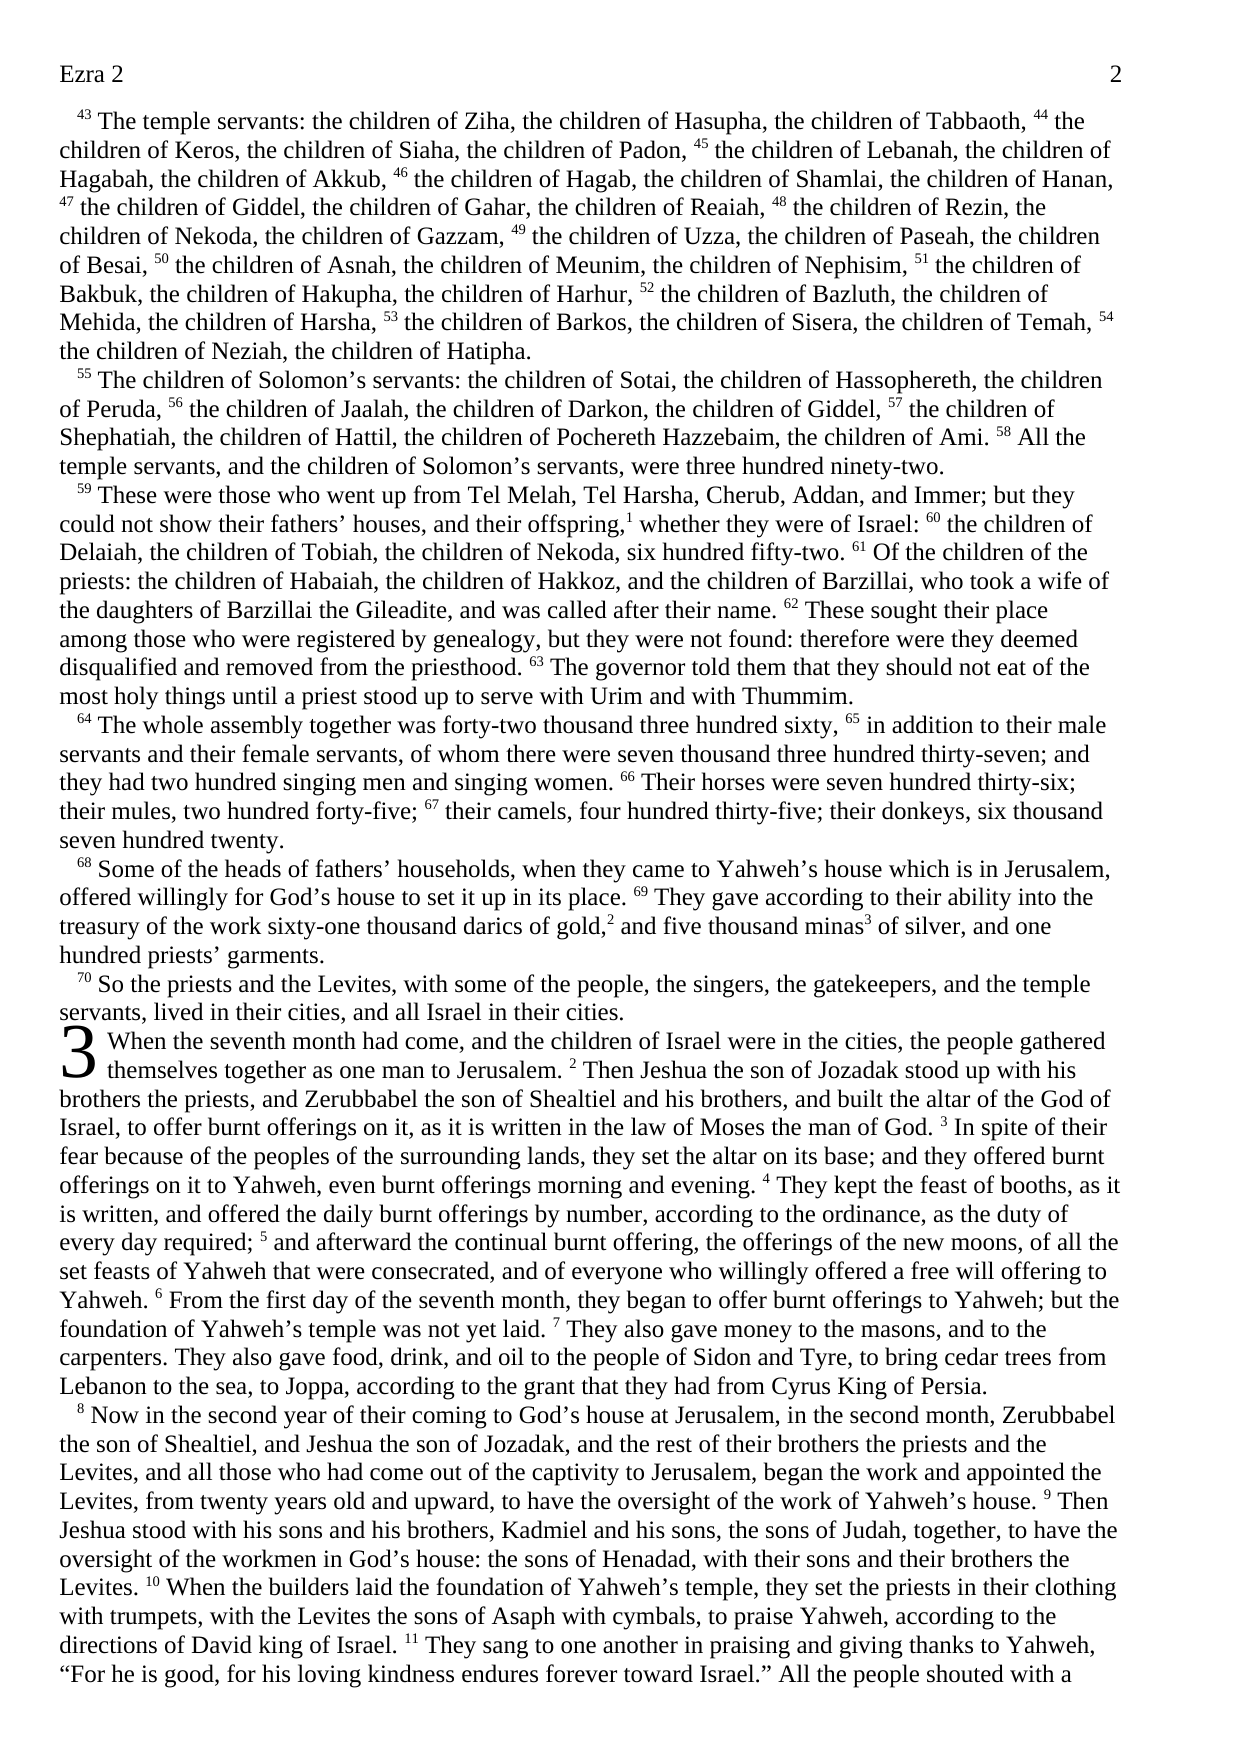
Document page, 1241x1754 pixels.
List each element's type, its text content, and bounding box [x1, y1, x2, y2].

text 55 The children of Solomon’s servants: the children of Sotai, the children of Hassophereth, the children of Peruda, 56 the children of Jaalah, the children of Darkon, the children of Giddel, 57 the children of Shephatiah, the children of Hattil, the children of Pochereth Hazzebaim, the children of Ami. 58 All the temple servants, and the children of Solomon’s servants, were three hundred ninety-two. [59, 365, 1122, 480]
text 8 Now in the second year of their coming to God’s house at Jerusalem, in the second month, Zerubbabel the son of Shealtiel, and Jeshua the son of Jozadak, and the rest of their brothers the priests and the Levites, and all those who had come out of the captivity to Jerusalem, began the work and appointed the Levites, from twenty years old and upward, to have the oversight of the work of Yahweh’s house. 9 Then Jeshua stood with his sons and his brothers, Kadmiel and his sons, the sons of Judah, together, to have the oversight of the workmen in God’s house: the sons of Henadad, with their sons and their brothers the Levites. 10 When the builders laid the foundation of Yahweh’s temple, they set the priests in their clothing with trumpets, with the Levites the sons of Asaph with cymbals, to praise Yahweh, according to the directions of David king of Israel. 11 They sang to one another in praising and giving thanks to Yahweh, “For he is good, for his loving kindness endures forever toward Israel.” All the people shouted with a [59, 1400, 1122, 1687]
text 59 These were those who went up from Tel Melah, Tel Harsha, Cherub, Addan, and Immer; but they could not show their fathers’ houses, and their offspring,1 whether they were of Israel: 60 the children of Delaiah, the children of Tobiah, the children of Nekoda, six hundred fifty-two. 61 Of the children of the priests: the children of Habaiah, the children of Hakkoz, and the children of Barzillai, who took a wife of the daughters of Barzillai the Gileadite, and was called after their name. 62 These sought their place among those who were registered by genealogy, but they were not found: therefore were they deemed disqualified and removed from the priesthood. 63 The governor told them that they should not eat of the most holy things until a priest stood up to serve with Urim and with Thummim. [59, 480, 1122, 710]
text 64 The whole assembly together was forty-two thousand three hundred sixty, 65 in addition to their male servants and their female servants, of whom there were seven thousand three hundred thirty-seven; and they had two hundred singing men and singing women. 66 Their horses were seven hundred thirty-six; their mules, two hundred forty-five; 67 their camels, four hundred thirty-five; their donkeys, six thousand seven hundred twenty. [59, 710, 1122, 854]
text 68 Some of the heads of fathers’ households, when they came to Yahweh’s house which is in Jerusalem, offered willingly for God’s house to set it up in its place. 69 They gave according to their ability into the treasury of the work sixty-one thousand darics of gold,2 and five thousand minas3 of silver, and one hundred priests’ garments. [59, 854, 1122, 969]
text 43 The temple servants: the children of Ziha, the children of Hasupha, the children of Tabbaoth, 44 the children of Keros, the children of Siaha, the children of Padon, 45 the children of Lebanah, the children of Hagabah, the children of Akkub, 46 the children of Hagab, the children of Shamlai, the children of Hanan, 47 the children of Giddel, the children of Gahar, the children of Reaiah, 48 the children of Rezin, the children of Nekoda, the children of Gazzam, 49 the children of Uzza, the children of Paseah, the children of Besai, 50 the children of Asnah, the children of Meunim, the children of Nephisim, 51 the children of Bakbuk, the children of Hakupha, the children of Harhur, 52 the children of Bazluth, the children of Mehida, the children of Harsha, 53 the children of Barkos, the children of Sisera, the children of Temah, 54 the children of Neziah, the children of Hatipha. [59, 106, 1122, 365]
text 70 So the priests and the Levites, with some of the people, the singers, the gatekeepers, and the temple servants, lived in their cities, and all Israel in their cities. [59, 969, 1122, 1026]
text 3When the seventh month had come, and the children of Israel were in the cities, the people gathered themselves together as one man to Jerusalem. 2 Then Jeshua the son of Jozadak stood up with his brothers the priests, and Zerubbabel the son of Shealtiel and his brothers, and built the altar of the God of Israel, to offer burnt offerings on it, as it is written in the law of Moses the man of God. 3 In spite of their fear because of the peoples of the surrounding lands, they set the altar on its base; and they offered burnt offerings on it to Yahweh, even burnt offerings morning and evening. 4 They kept the feast of booths, as it is written, and offered the daily burnt offerings by number, according to the ordinance, as the duty of every day required; 5 and afterward the continual burnt offering, the offerings of the new moons, of all the set feasts of Yahweh that were consecrated, and of everyone who willingly offered a free will offering to Yahweh. 6 From the first day of the seventh month, they began to offer burnt offerings to Yahweh; but the foundation of Yahweh’s temple was not yet laid. 7 They also gave money to the masons, and to the carpenters. They also gave food, drink, and oil to the people of Sidon and Tyre, to bring cedar trees from Lebanon to the sea, to Joppa, according to the grant that they had from Cyrus King of Persia. [59, 1026, 1122, 1400]
